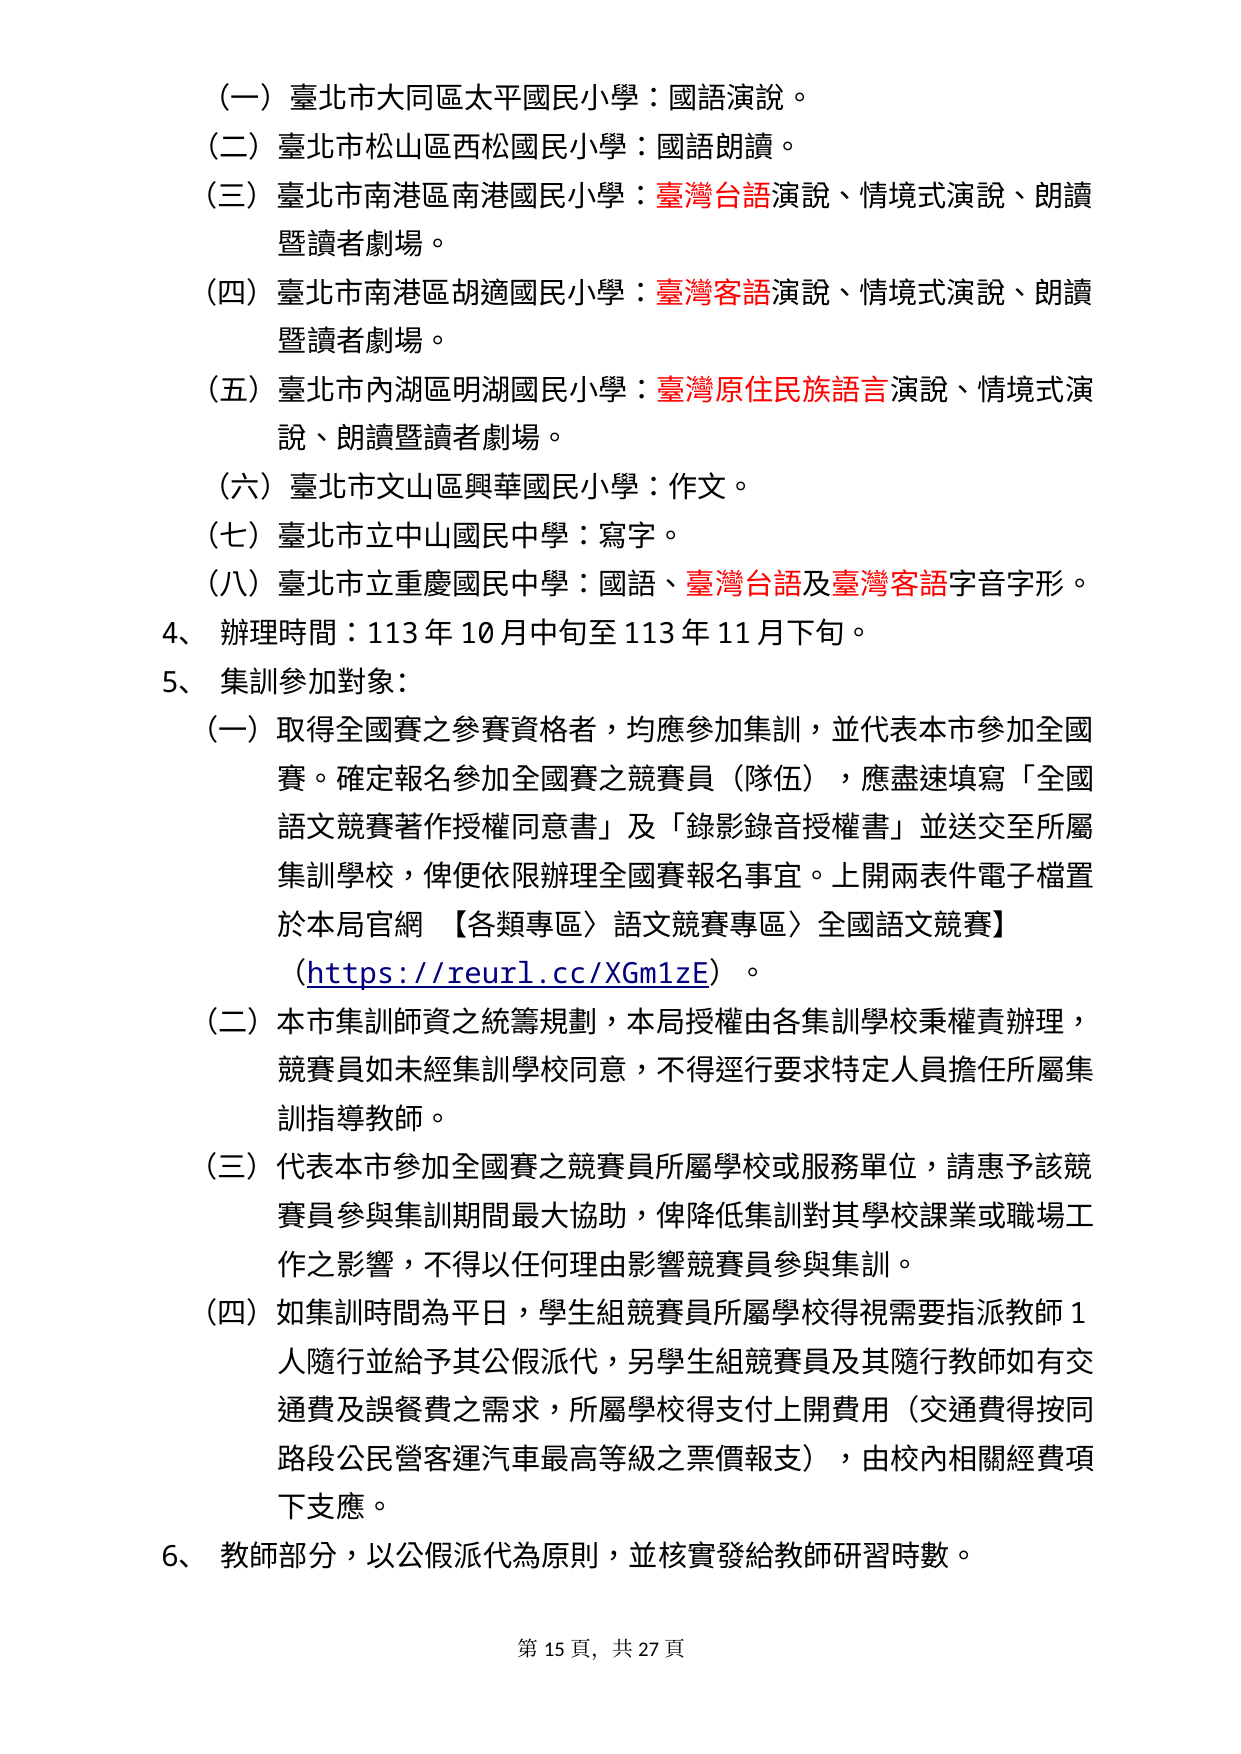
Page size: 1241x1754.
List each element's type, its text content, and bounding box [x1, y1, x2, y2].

text （七）臺北市立中山國民中學：寫字。 [131, 512, 1110, 554]
text （八）臺北市立重慶國民中學：國語、臺灣台語及臺灣客語字音字形。 [131, 561, 1110, 603]
text （三）臺北市南港區南港國民小學：臺灣台語演說、情境式演說、朗讀暨讀者劇場。 [130, 172, 1110, 263]
list 教師部分，以公假派代為原則，並核實發給教師研習時數。 [161, 1532, 1110, 1575]
text （一）取得全國賽之參賽資格者，均應參加集訓，並代表本市參加全國賽。確定報名參加全國賽之競賽員（隊伍），應盡速填寫「全國語文競賽著作授權同意書」及「錄影錄音授權書」並送交至所屬集訓學校，俾便依限辦理全國賽報名事宜。上開兩表件電子檔置於本局官網 【各類專區〉語文競賽專區〉全國語文競賽】（https://reurl.cc/XGm1zE）。 [189, 707, 1110, 992]
text （一）臺北市大同區太平國民小學：國語演說。 [131, 75, 1110, 117]
text （四）如集訓時間為平日，學生組競賽員所屬學校得視需要指派教師1人隨行並給予其公假派代，另學生組競賽員及其隨行教師如有交通費及誤餐費之需求，所屬學校得支付上開費用（交通費得按同路段公民營客運汽車最高等級之票價報支），由校內相關經費項下支應。 [130, 1289, 1110, 1526]
text （五）臺北市內湖區明湖國民小學：臺灣原住民族語言演說、情境式演說、朗讀暨讀者劇場。 [131, 366, 1110, 457]
text （二）本市集訓師資之統籌規劃，本局授權由各集訓學校秉權責辦理，競賽員如未經集訓學校同意，不得逕行要求特定人員擔任所屬集訓指導教師。 [189, 998, 1110, 1138]
text （二）臺北市松山區西松國民小學：國語朗讀。 [131, 124, 1110, 166]
list 辦理時間：113年10月中旬至113年11月下旬。 [161, 609, 1110, 652]
list 集訓參加對象： [161, 658, 1110, 701]
text （六）臺北市文山區興華國民小學：作文。 [131, 463, 1110, 506]
text （三）代表本市參加全國賽之競賽員所屬學校或服務單位，請惠予該競賽員參與集訓期間最大協助，俾降低集訓對其學校課業或職場工作之影響，不得以任何理由影響競賽員參與集訓。 [130, 1144, 1110, 1283]
text （四）臺北市南港區胡適國民小學：臺灣客語演說、情境式演說、朗讀暨讀者劇場。 [130, 269, 1110, 360]
